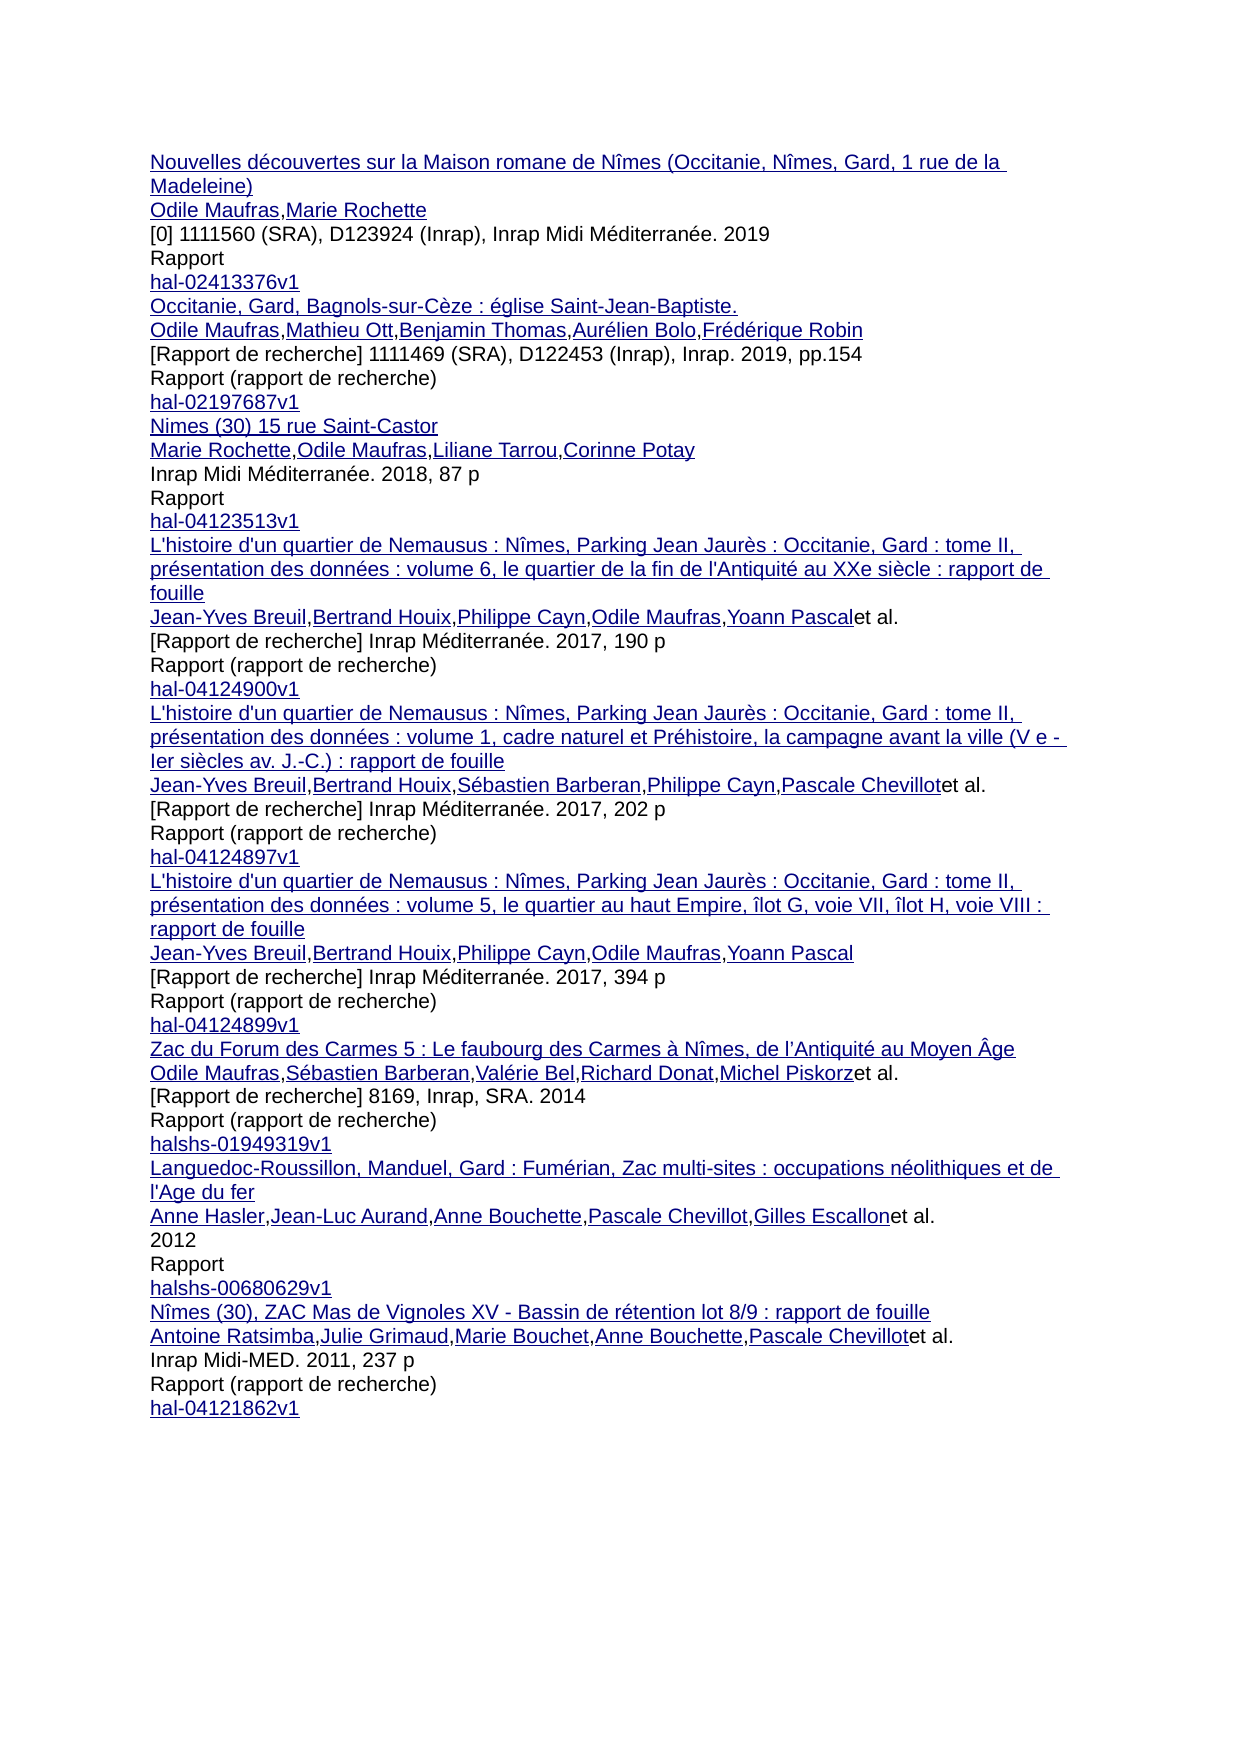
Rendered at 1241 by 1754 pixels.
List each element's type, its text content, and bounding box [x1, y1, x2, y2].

table_cell Zac du Forum des Carmes 5 : Le faubourg des Carmes à Nîmes, de l’Antiquité au Moyen Âge Odile Maufras,Sébastien Barberan,Valérie Bel,Richard Donat,Michel Piskorzet al. [Rapport de recherche] 8169, Inrap, SRA. 2014 Rapport (rapport de recherche) halshs-01949319v1 [150, 1036, 1090, 1156]
table_cell Nouvelles découvertes sur la Maison romane de Nîmes (Occitanie, Nîmes, Gard, 1 rue de la Madeleine) Odile Maufras,Marie Rochette [0] 1111560 (SRA), D123924 (Inrap), Inrap Midi Méditerranée. 2019 Rapport hal-02413376v1 [150, 150, 1090, 294]
table_cell Languedoc-Roussillon, Manduel, Gard : Fumérian, Zac multi-sites : occupations néolithiques et de l'Age du fer Anne Hasler,Jean-Luc Aurand,Anne Bouchette,Pascale Chevillot,Gilles Escallonet al. 2012 Rapport halshs-00680629v1 [150, 1156, 1090, 1300]
table_cell L'histoire d'un quartier de Nemausus : Nîmes, Parking Jean Jaurès : Occitanie, Gard : tome II, présentation des données : volume 5, le quartier au haut Empire, îlot G, voie VII, îlot H, voie VIII : rapport de fouille Jean-Yves Breuil,Bertrand Houix,Philippe Cayn,Odile Maufras,Yoann Pascal [Rapport de recherche] Inrap Méditerranée. 2017, 394 p Rapport (rapport de recherche) hal-04124899v1 [150, 869, 1090, 1036]
table_cell L'histoire d'un quartier de Nemausus : Nîmes, Parking Jean Jaurès : Occitanie, Gard : tome II, présentation des données : volume 1, cadre naturel et Préhistoire, la campagne avant la ville (V e - Ier siècles av. J.-C.) : rapport de fouille Jean-Yves Breuil,Bertrand Houix,Sébastien Barberan,Philippe Cayn,Pascale Chevillotet al. [Rapport de recherche] Inrap Méditerranée. 2017, 202 p Rapport (rapport de recherche) hal-04124897v1 [150, 701, 1090, 869]
table_cell Nîmes (30), ZAC Mas de Vignoles XV - Bassin de rétention lot 8/9 : rapport de fouille Antoine Ratsimba,Julie Grimaud,Marie Bouchet,Anne Bouchette,Pascale Chevillotet al. Inrap Midi-MED. 2011, 237 p Rapport (rapport de recherche) hal-04121862v1 [150, 1300, 1090, 1420]
table_cell Occitanie, Gard, Bagnols-sur-Cèze : église Saint-Jean-Baptiste. Odile Maufras,Mathieu Ott,Benjamin Thomas,Aurélien Bolo,Frédérique Robin [Rapport de recherche] 1111469 (SRA), D122453 (Inrap), Inrap. 2019, pp.154 Rapport (rapport de recherche) hal-02197687v1 [150, 294, 1090, 413]
table_cell L'histoire d'un quartier de Nemausus : Nîmes, Parking Jean Jaurès : Occitanie, Gard : tome II, présentation des données : volume 6, le quartier de la fin de l'Antiquité au XXe siècle : rapport de fouille Jean-Yves Breuil,Bertrand Houix,Philippe Cayn,Odile Maufras,Yoann Pascalet al. [Rapport de recherche] Inrap Méditerranée. 2017, 190 p Rapport (rapport de recherche) hal-04124900v1 [150, 533, 1090, 701]
table_cell Nimes (30) 15 rue Saint-Castor Marie Rochette,Odile Maufras,Liliane Tarrou,Corinne Potay Inrap Midi Méditerranée. 2018, 87 p Rapport hal-04123513v1 [150, 414, 1090, 533]
